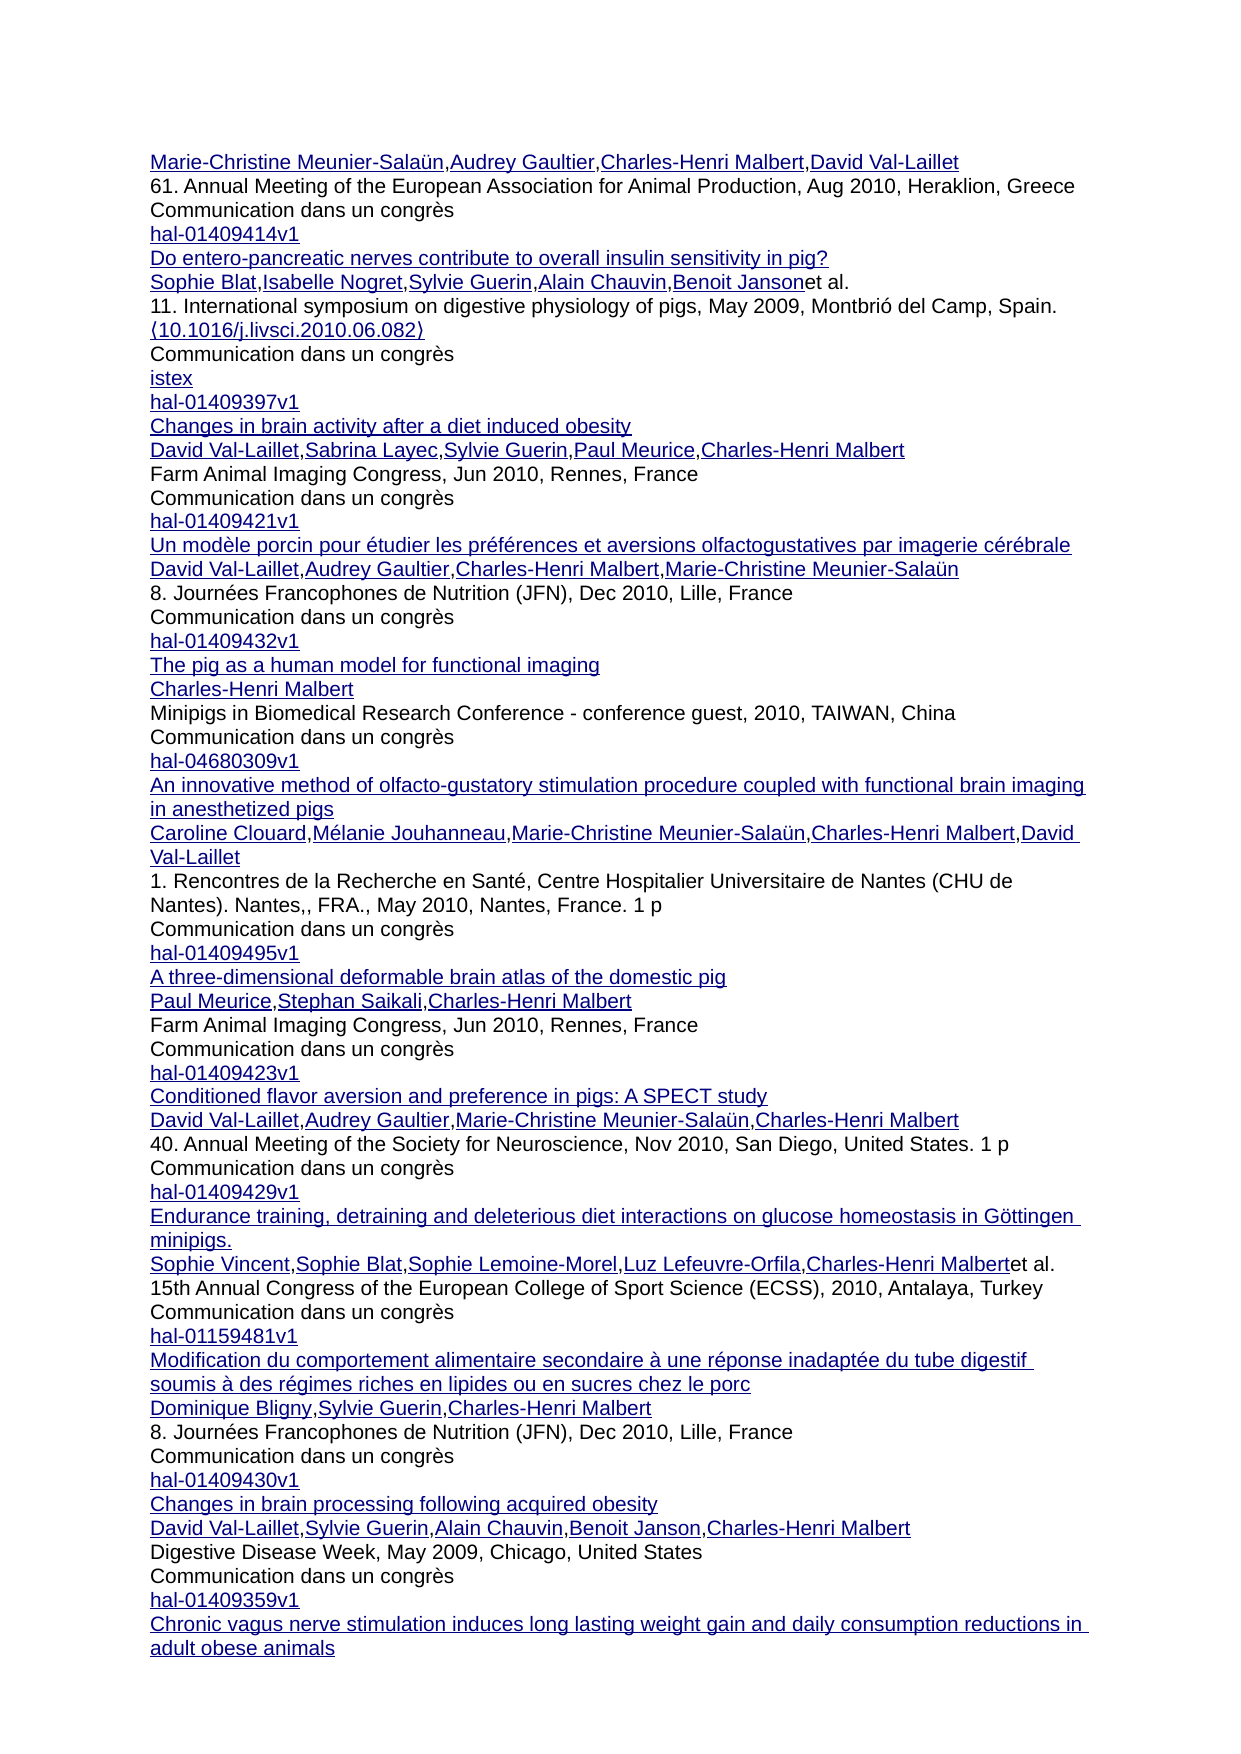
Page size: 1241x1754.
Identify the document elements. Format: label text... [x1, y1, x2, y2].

table_cell A three-dimensional deformable brain atlas of the domestic pig Paul Meurice,Stephan Saikali,Charles-Henri Malbert Farm Animal Imaging Congress, Jun 2010, Rennes, France Communication dans un congrès hal-01409423v1 [150, 965, 1090, 1084]
table_cell An innovative method of olfacto-gustatory stimulation procedure coupled with functional brain imaging in anesthetized pigs Caroline Clouard,Mélanie Jouhanneau,Marie-Christine Meunier-Salaün,Charles-Henri Malbert,David Val-Laillet 1. Rencontres de la Recherche en Santé, Centre Hospitalier Universitaire de Nantes (CHU de Nantes). Nantes,, FRA., May 2010, Nantes, France. 1 p Communication dans un congrès hal-01409495v1 [150, 773, 1090, 964]
table_cell Endurance training, detraining and deleterious diet interactions on glucose homeostasis in Göttingen minipigs. Sophie Vincent,Sophie Blat,Sophie Lemoine-Morel,Luz Lefeuvre-Orfila,Charles-Henri Malbertet al. 15th Annual Congress of the European College of Sport Science (ECSS), 2010, Antalaya, Turkey Communication dans un congrès hal-01159481v1 [150, 1204, 1090, 1348]
table_cell Un modèle porcin pour étudier les préférences et aversions olfactogustatives par imagerie cérébrale David Val-Laillet,Audrey Gaultier,Charles-Henri Malbert,Marie-Christine Meunier-Salaün 8. Journées Francophones de Nutrition (JFN), Dec 2010, Lille, France Communication dans un congrès hal-01409432v1 [150, 533, 1090, 653]
table_cell Conditioned flavor aversion and preference in pigs: A SPECT study David Val-Laillet,Audrey Gaultier,Marie-Christine Meunier-Salaün,Charles-Henri Malbert 40. Annual Meeting of the Society for Neuroscience, Nov 2010, San Diego, United States. 1 p Communication dans un congrès hal-01409429v1 [150, 1084, 1090, 1204]
table_cell Chronic vagus nerve stimulation induces long lasting weight gain and daily consumption reductions in adult obese animals [150, 1611, 1090, 1659]
table_cell The pig as a human model for functional imaging Charles-Henri Malbert Minipigs in Biomedical Research Conference - conference guest, 2010, TAIWAN, China Communication dans un congrès hal-04680309v1 [150, 653, 1090, 773]
table_cell Marie-Christine Meunier-Salaün,Audrey Gaultier,Charles-Henri Malbert,David Val-Laillet 61. Annual Meeting of the European Association for Animal Production, Aug 2010, Heraklion, Greece Communication dans un congrès hal-01409414v1 [150, 150, 1090, 246]
table_cell Changes in brain activity after a diet induced obesity David Val-Laillet,Sabrina Layec,Sylvie Guerin,Paul Meurice,Charles-Henri Malbert Farm Animal Imaging Congress, Jun 2010, Rennes, France Communication dans un congrès hal-01409421v1 [150, 414, 1090, 533]
table_cell Modification du comportement alimentaire secondaire à une réponse inadaptée du tube digestif soumis à des régimes riches en lipides ou en sucres chez le porc Dominique Bligny,Sylvie Guerin,Charles-Henri Malbert 8. Journées Francophones de Nutrition (JFN), Dec 2010, Lille, France Communication dans un congrès hal-01409430v1 [150, 1348, 1090, 1492]
table_cell Changes in brain processing following acquired obesity David Val-Laillet,Sylvie Guerin,Alain Chauvin,Benoit Janson,Charles-Henri Malbert Digestive Disease Week, May 2009, Chicago, United States Communication dans un congrès hal-01409359v1 [150, 1492, 1090, 1611]
table_cell Do entero-pancreatic nerves contribute to overall insulin sensitivity in pig? Sophie Blat,Isabelle Nogret,Sylvie Guerin,Alain Chauvin,Benoit Jansonet al. 11. International symposium on digestive physiology of pigs, May 2009, Montbrió del Camp, Spain. ⟨10.1016/j.livsci.2010.06.082⟩ Communication dans un congrès istex hal-01409397v1 [150, 246, 1090, 413]
